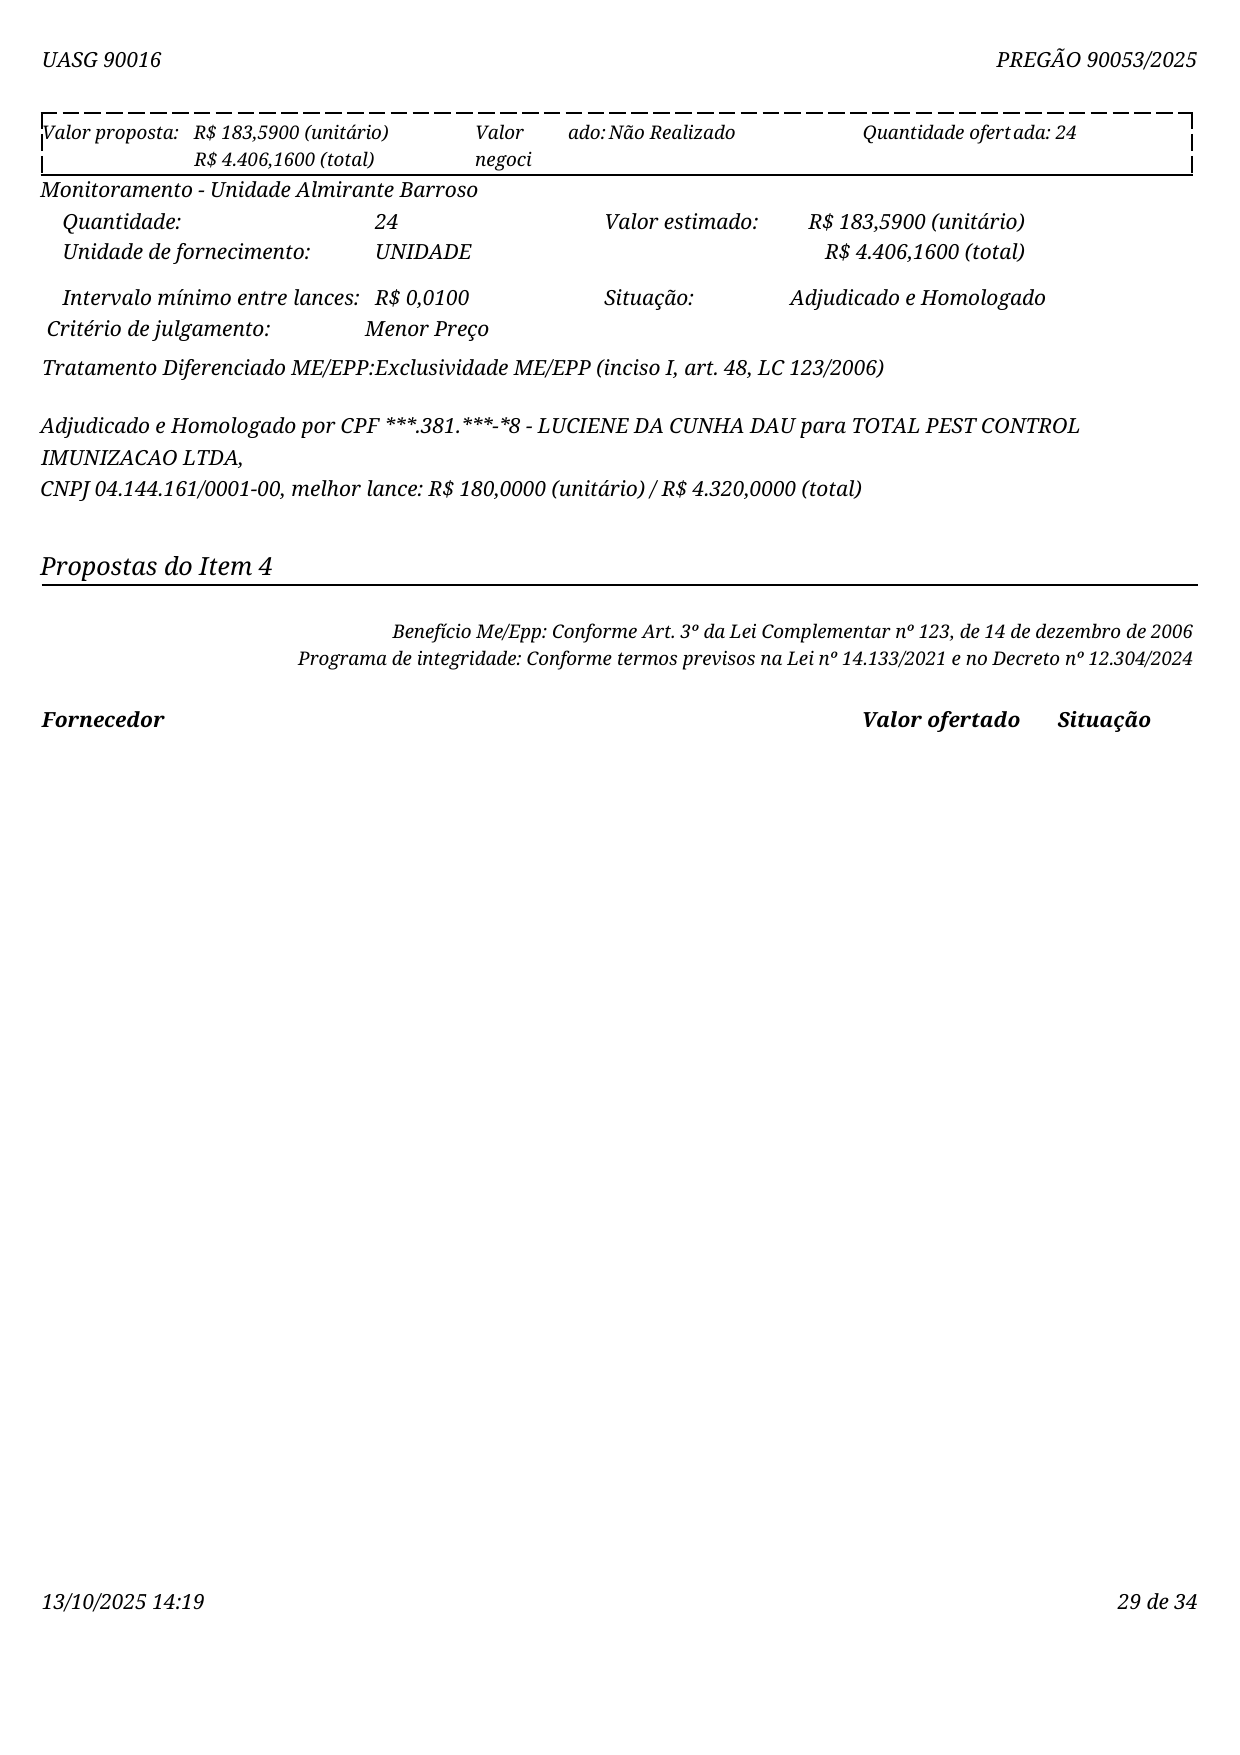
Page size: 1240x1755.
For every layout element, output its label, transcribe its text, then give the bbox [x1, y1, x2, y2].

table_cell Adjudicado e Homologado [788, 284, 1048, 314]
table_cell Situação: [604, 284, 787, 314]
text CNPJ 04.144.161/0001-00, melhor lance: R$ 180,0000 (unitário) / R$ 4.320,0000 (total) [40, 474, 1200, 502]
table_header 24 [375, 207, 604, 237]
table_cell Intervalo mínimo entre lances: [63, 284, 375, 314]
table_cell R$ 4.406,1600 (total) [788, 237, 1048, 283]
text Programa de integridade: Conforme termos previsos na Lei nº 14.133/2021 e no Decreto nº 12.304/2024 [42, 646, 1195, 671]
table_cell Unidade de fornecimento: [63, 237, 375, 283]
text Tratamento Diferenciado ME/EPP: Exclusividade ME/EPP (inciso I, art. 48, LC 123/2006) [42, 353, 1200, 382]
table_cell R$ 0,0100 [375, 284, 604, 314]
table_cell ada: 24 [1015, 112, 1098, 173]
text Benefício Me/Epp: Conforme Art. 3º da Lei Complementar nº 123, de 14 de dezembro de 2006 [42, 618, 1195, 643]
table_cell Valor negoci [475, 112, 575, 173]
table_cell Valor proposta: R$ 183,5900 (unitário) R$ 4.406,1600 (total) [42, 112, 475, 173]
table_cell [1099, 112, 1192, 173]
table_header Quantidade: [63, 207, 375, 237]
text Fornecedor Valor ofertado Situação [42, 705, 1200, 733]
table_cell [604, 237, 787, 283]
text Critério de julgamento: Menor Preço [42, 314, 1200, 342]
text Monitoramento - Unidade Almirante Barroso [40, 176, 1200, 204]
text Propostas do Item 4 [40, 549, 1200, 583]
text Adjudicado e Homologado por CPF ***.381.***-*8 - LUCIENE DA CUNHA DAU para TOTAL PEST CONTROL IMUNIZACAO LTDA, [40, 412, 1200, 471]
table_cell ado: Não Realizado [575, 112, 837, 173]
table_header R$ 183,5900 (unitário) [788, 207, 1048, 237]
table_header Valor estimado: [604, 207, 787, 237]
table_cell UNIDADE [375, 237, 604, 283]
table_cell Quantidade ofert [837, 112, 1014, 173]
